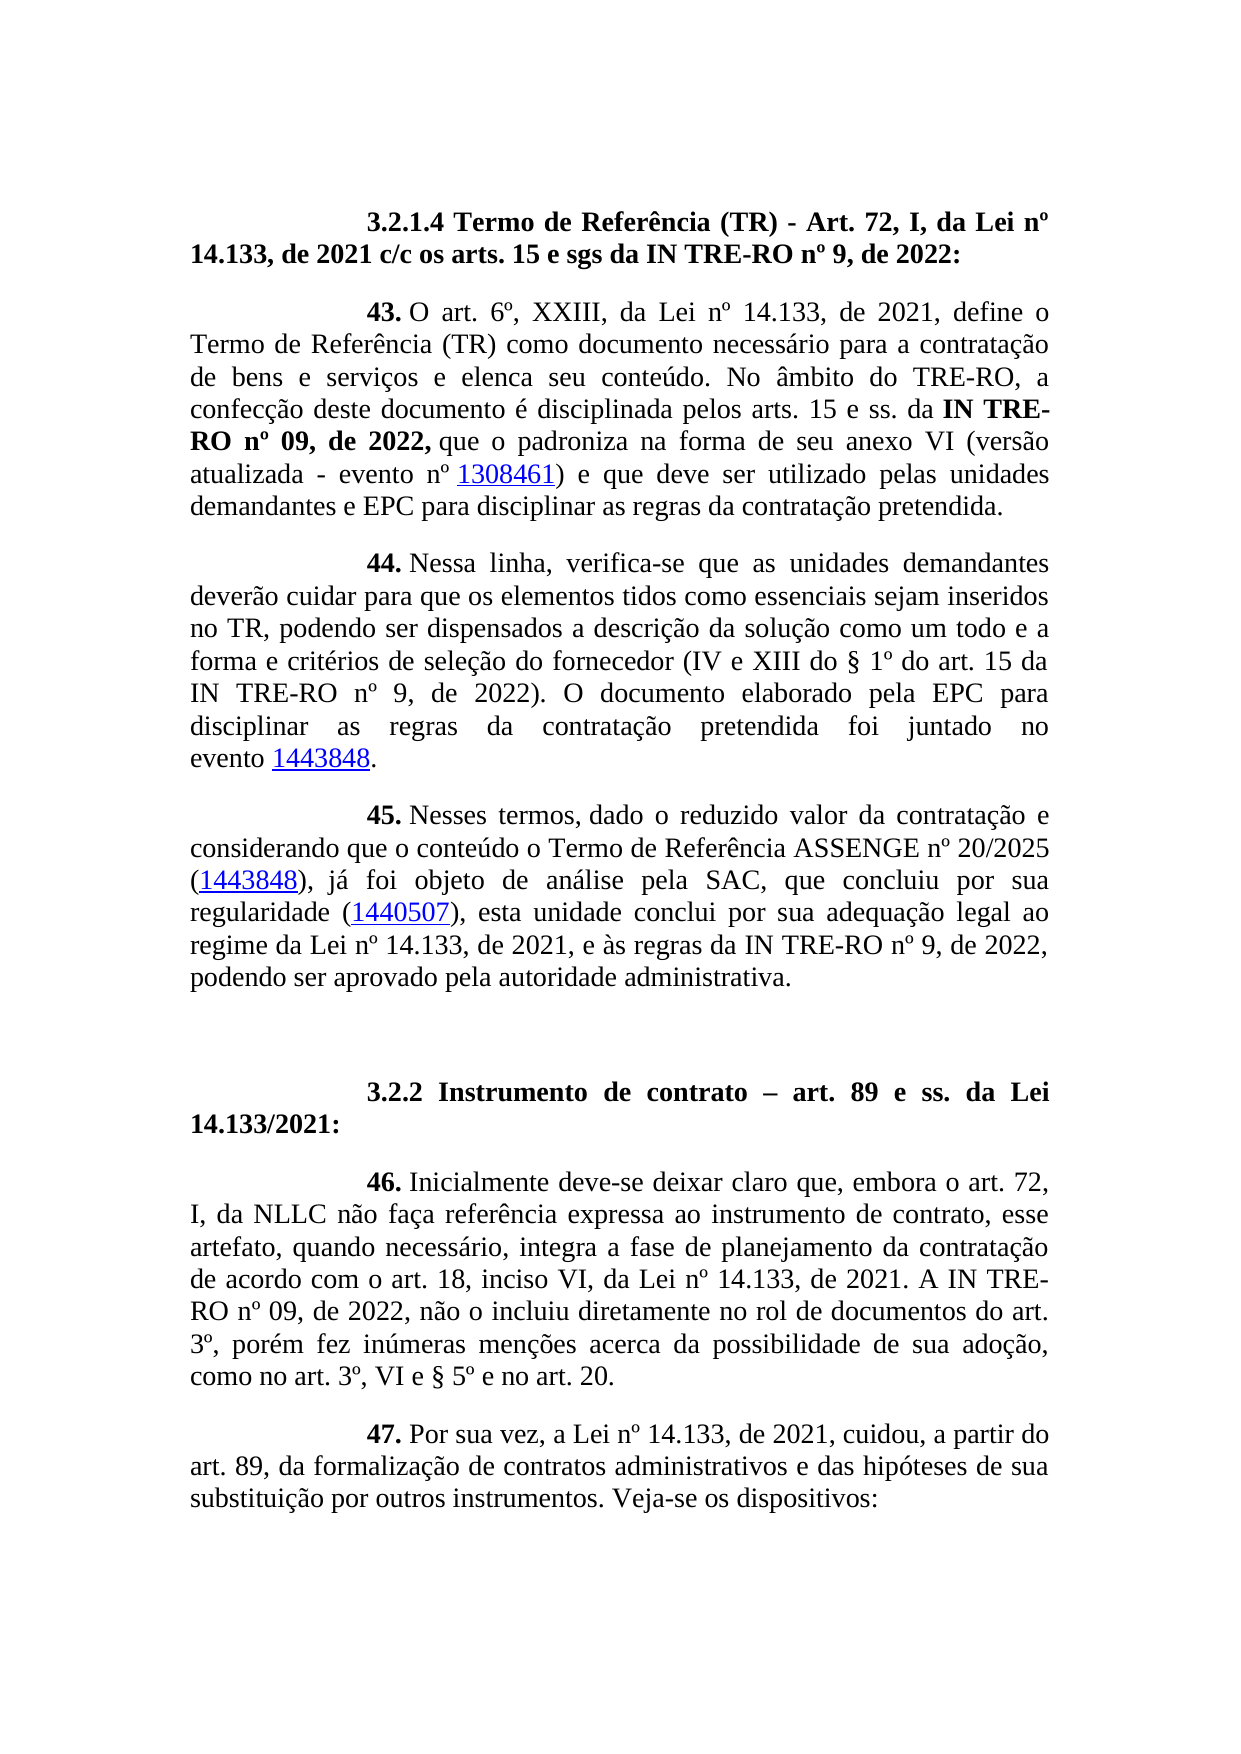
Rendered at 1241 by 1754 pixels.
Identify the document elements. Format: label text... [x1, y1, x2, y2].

text 44. Nessa linha, verifica-se que as unidades demandantes deverão cuidar para que os elementos tidos como essenciais sejam inseridos no TR, podendo ser dispensados a descrição da solução como um todo e a forma e critérios de seleção do fornecedor (IV e XIII do § 1º do art. 15 da IN TRE-RO nº 9, de 2022). O documento elaborado pela EPC para disciplinar as regras da contratação pretendida foi juntado no evento 1443848. [190, 547, 1051, 773]
text 3.2.2 Instrumento de contrato – art. 89 e ss. da Lei 14.133/2021: [190, 1075, 1051, 1140]
text 3.2.1.4 Termo de Referência (TR) - Art. 72, I, da Lei nº 14.133, de 2021 c/c os arts. 15 e sgs da IN TRE-RO nº 9, de 2022: [190, 205, 1051, 270]
text 43. O art. 6º, XXIII, da Lei nº 14.133, de 2021, define o Termo de Referência (TR) como documento necessário para a contratação de bens e serviços e elenca seu conteúdo. No âmbito do TRE-RO, a confecção deste documento é disciplinada pelos arts. 15 e ss. da IN TRE-RO nº 09, de 2022, que o padroniza na forma de seu anexo VI (versão atualizada - evento nº 1308461) e que deve ser utilizado pelas unidades demandantes e EPC para disciplinar as regras da contratação pretendida. [190, 295, 1051, 522]
text 46. Inicialmente deve-se deixar claro que, embora o art. 72, I, da NLLC não faça referência expressa ao instrumento de contrato, esse artefato, quando necessário, integra a fase de planejamento da contratação de acordo com o art. 18, inciso VI, da Lei nº 14.133, de 2021. A IN TRE-RO nº 09, de 2022, não o incluiu diretamente no rol de documentos do art. 3º, porém fez inúmeras menções acerca da possibilidade de sua adoção, como no art. 3º, VI e § 5º e no art. 20. [190, 1165, 1051, 1392]
text 47. Por sua vez, a Lei nº 14.133, de 2021, cuidou, a partir do art. 89, da formalização de contratos administrativos e das hipóteses de sua substituição por outros instrumentos. Veja-se os dispositivos: [190, 1417, 1051, 1514]
text 45. Nesses termos, dado o reduzido valor da contratação e considerando que o conteúdo o Termo de Referência ASSENGE nº 20/2025 (1443848), já foi objeto de análise pela SAC, que concluiu por sua regularidade (1440507), esta unidade conclui por sua adequação legal ao regime da Lei nº 14.133, de 2021, e às regras da IN TRE-RO nº 9, de 2022, podendo ser aprovado pela autoridade administrativa. [190, 798, 1051, 993]
